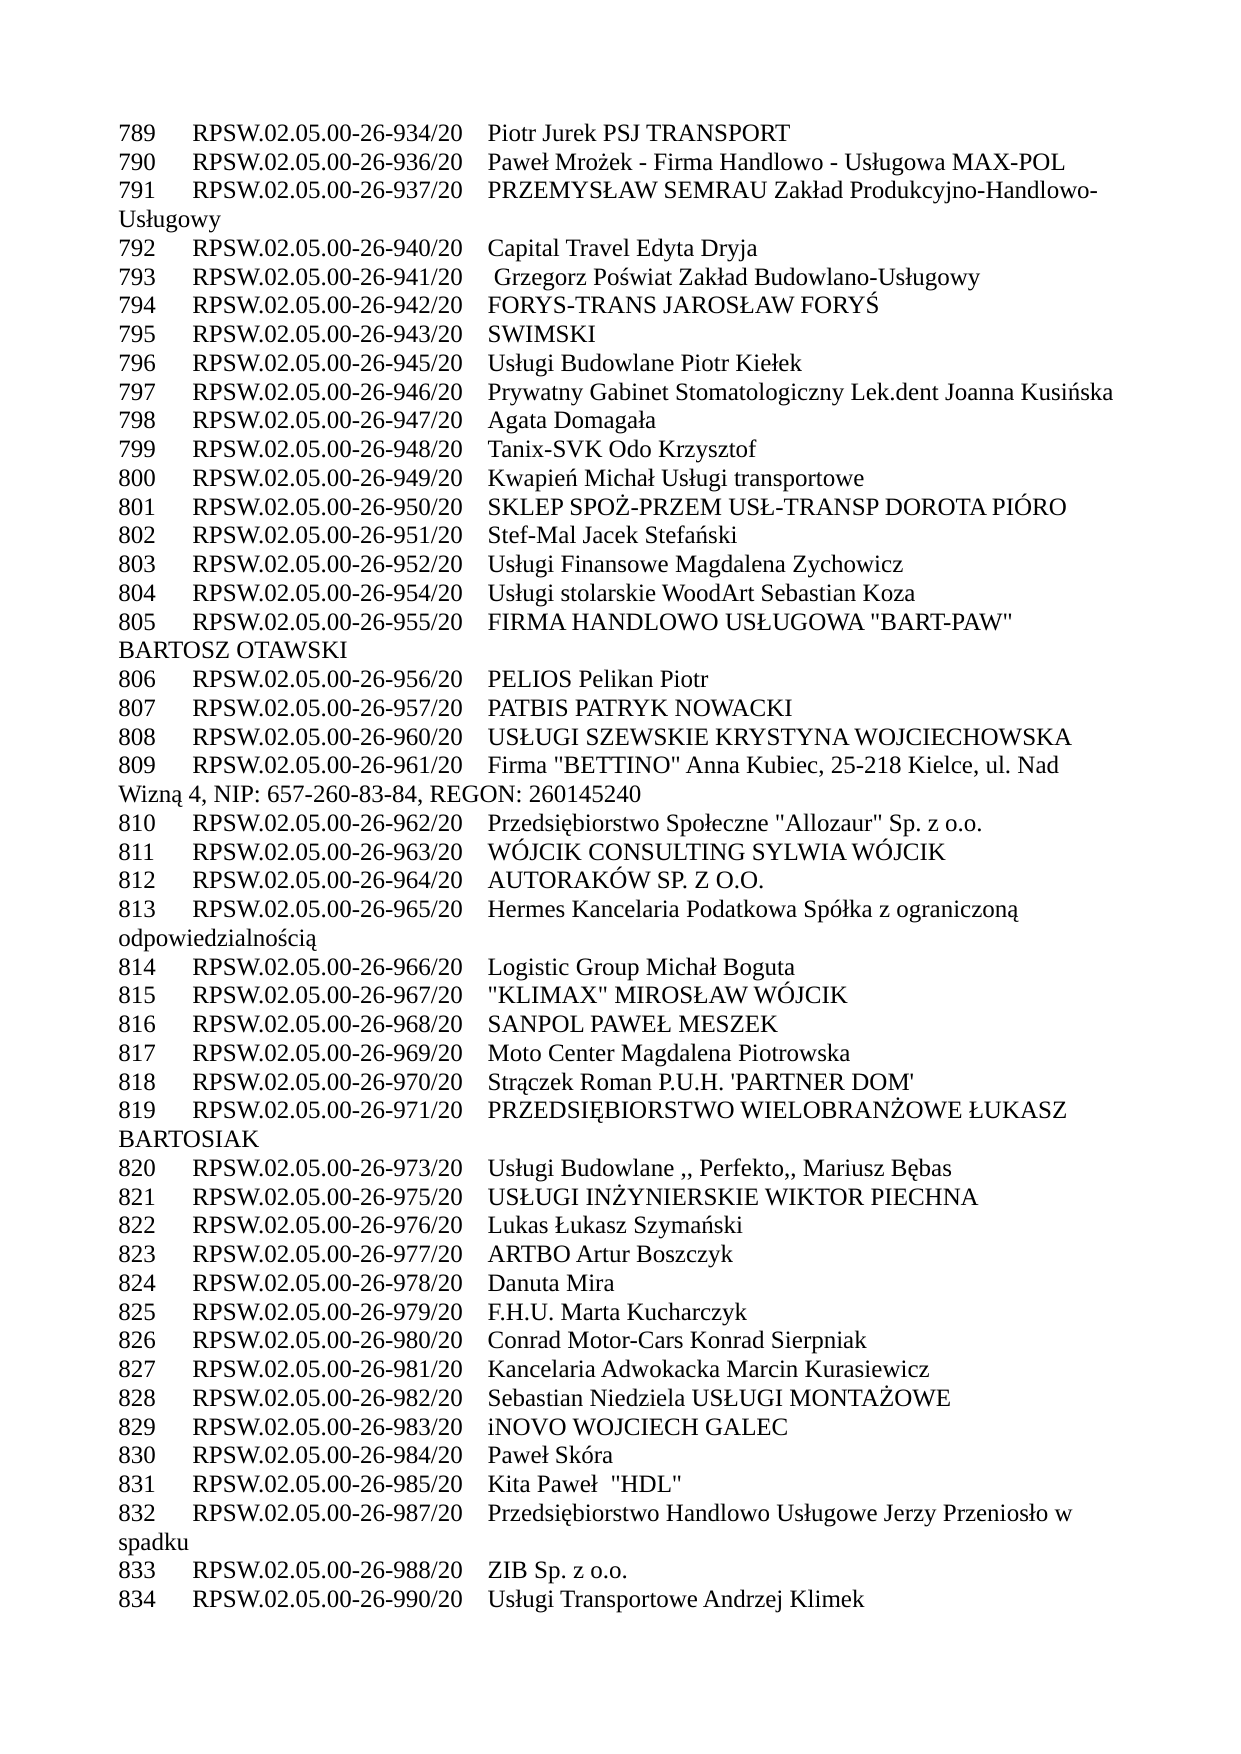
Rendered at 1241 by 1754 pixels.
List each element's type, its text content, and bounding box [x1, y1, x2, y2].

text 821 RPSW.02.05.00-26-975/20 USŁUGI INŻYNIERSKIE WIKTOR PIECHNA [118, 1182, 1122, 1211]
text 800 RPSW.02.05.00-26-949/20 Kwapień Michał Usługi transportowe [118, 463, 1122, 492]
text 830 RPSW.02.05.00-26-984/20 Paweł Skóra [118, 1441, 1122, 1469]
text 790 RPSW.02.05.00-26-936/20 Paweł Mrożek - Firma Handlowo - Usługowa MAX-POL [118, 147, 1122, 176]
text 824 RPSW.02.05.00-26-978/20 Danuta Mira [118, 1268, 1122, 1297]
text 809 RPSW.02.05.00-26-961/20 Firma "BETTINO" Anna Kubiec, 25-218 Kielce, ul. Nad Wizną 4, NIP: 657-260-83-84, REGON: 260145240 [118, 751, 1122, 808]
text 815 RPSW.02.05.00-26-967/20 "KLIMAX" MIROSŁAW WÓJCIK [118, 981, 1122, 1009]
text 816 RPSW.02.05.00-26-968/20 SANPOL PAWEŁ MESZEK [118, 1009, 1122, 1038]
text 806 RPSW.02.05.00-26-956/20 PELIOS Pelikan Piotr [118, 664, 1122, 693]
text 833 RPSW.02.05.00-26-988/20 ZIB Sp. z o.o. [118, 1556, 1122, 1584]
text 810 RPSW.02.05.00-26-962/20 Przedsiębiorstwo Społeczne "Allozaur" Sp. z o.o. [118, 808, 1122, 837]
text 796 RPSW.02.05.00-26-945/20 Usługi Budowlane Piotr Kiełek [118, 348, 1122, 377]
text 797 RPSW.02.05.00-26-946/20 Prywatny Gabinet Stomatologiczny Lek.dent Joanna Kusińska [118, 377, 1122, 406]
text 822 RPSW.02.05.00-26-976/20 Lukas Łukasz Szymański [118, 1211, 1122, 1239]
text 792 RPSW.02.05.00-26-940/20 Capital Travel Edyta Dryja [118, 233, 1122, 262]
text 803 RPSW.02.05.00-26-952/20 Usługi Finansowe Magdalena Zychowicz [118, 549, 1122, 578]
text 832 RPSW.02.05.00-26-987/20 Przedsiębiorstwo Handlowo Usługowe Jerzy Przeniosło w spadku [118, 1498, 1122, 1556]
text 831 RPSW.02.05.00-26-985/20 Kita Paweł "HDL" [118, 1469, 1122, 1498]
text 791 RPSW.02.05.00-26-937/20 PRZEMYSŁAW SEMRAU Zakład Produkcyjno-Handlowo-Usługowy [118, 176, 1122, 233]
text 818 RPSW.02.05.00-26-970/20 Strączek Roman P.U.H. 'PARTNER DOM' [118, 1067, 1122, 1096]
text 827 RPSW.02.05.00-26-981/20 Kancelaria Adwokacka Marcin Kurasiewicz [118, 1354, 1122, 1383]
text 802 RPSW.02.05.00-26-951/20 Stef-Mal Jacek Stefański [118, 521, 1122, 549]
text 805 RPSW.02.05.00-26-955/20 FIRMA HANDLOWO USŁUGOWA "BART-PAW" BARTOSZ OTAWSKI [118, 607, 1122, 664]
text 819 RPSW.02.05.00-26-971/20 PRZEDSIĘBIORSTWO WIELOBRANŻOWE ŁUKASZ BARTOSIAK [118, 1096, 1122, 1153]
text 820 RPSW.02.05.00-26-973/20 Usługi Budowlane ,, Perfekto,, Mariusz Bębas [118, 1153, 1122, 1182]
text 799 RPSW.02.05.00-26-948/20 Tanix-SVK Odo Krzysztof [118, 434, 1122, 463]
text 807 RPSW.02.05.00-26-957/20 PATBIS PATRYK NOWACKI [118, 693, 1122, 722]
text 823 RPSW.02.05.00-26-977/20 ARTBO Artur Boszczyk [118, 1239, 1122, 1268]
text 811 RPSW.02.05.00-26-963/20 WÓJCIK CONSULTING SYLWIA WÓJCIK [118, 837, 1122, 866]
text 798 RPSW.02.05.00-26-947/20 Agata Domagała [118, 406, 1122, 434]
text 813 RPSW.02.05.00-26-965/20 Hermes Kancelaria Podatkowa Spółka z ograniczoną odpowiedzialnością [118, 894, 1122, 952]
text 801 RPSW.02.05.00-26-950/20 SKLEP SPOŻ-PRZEM USŁ-TRANSP DOROTA PIÓRO [118, 492, 1122, 521]
text 812 RPSW.02.05.00-26-964/20 AUTORAKÓW SP. Z O.O. [118, 866, 1122, 894]
text 789 RPSW.02.05.00-26-934/20 Piotr Jurek PSJ TRANSPORT [118, 118, 1122, 147]
text 814 RPSW.02.05.00-26-966/20 Logistic Group Michał Boguta [118, 952, 1122, 981]
text 834 RPSW.02.05.00-26-990/20 Usługi Transportowe Andrzej Klimek [118, 1584, 1122, 1613]
text 828 RPSW.02.05.00-26-982/20 Sebastian Niedziela USŁUGI MONTAŻOWE [118, 1383, 1122, 1412]
text 795 RPSW.02.05.00-26-943/20 SWIMSKI [118, 319, 1122, 348]
text 826 RPSW.02.05.00-26-980/20 Conrad Motor-Cars Konrad Sierpniak [118, 1326, 1122, 1354]
text 793 RPSW.02.05.00-26-941/20 Grzegorz Poświat Zakład Budowlano-Usługowy [118, 262, 1122, 291]
text 794 RPSW.02.05.00-26-942/20 FORYS-TRANS JAROSŁAW FORYŚ [118, 291, 1122, 319]
text 829 RPSW.02.05.00-26-983/20 iNOVO WOJCIECH GALEC [118, 1412, 1122, 1441]
text 804 RPSW.02.05.00-26-954/20 Usługi stolarskie WoodArt Sebastian Koza [118, 578, 1122, 607]
text 808 RPSW.02.05.00-26-960/20 USŁUGI SZEWSKIE KRYSTYNA WOJCIECHOWSKA [118, 722, 1122, 751]
text 817 RPSW.02.05.00-26-969/20 Moto Center Magdalena Piotrowska [118, 1038, 1122, 1067]
text 825 RPSW.02.05.00-26-979/20 F.H.U. Marta Kucharczyk [118, 1297, 1122, 1326]
